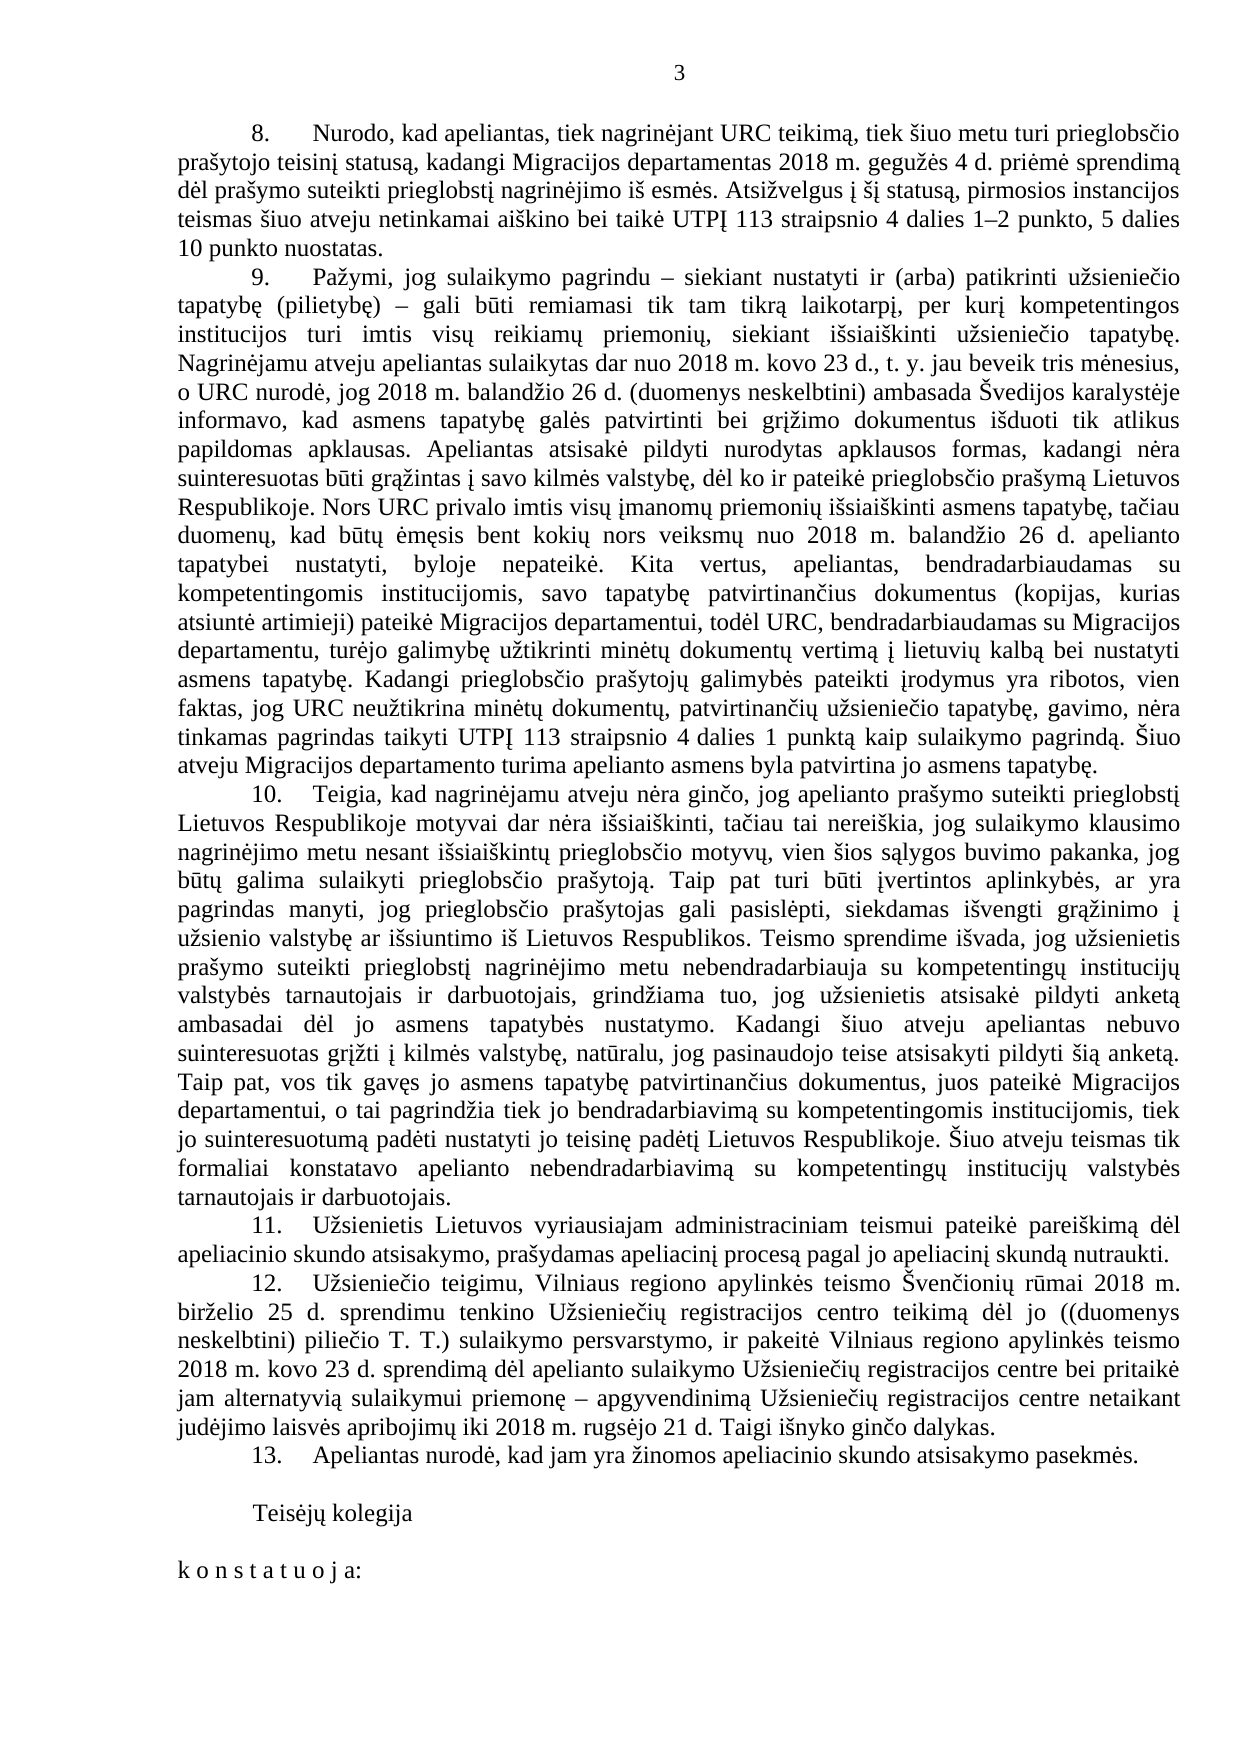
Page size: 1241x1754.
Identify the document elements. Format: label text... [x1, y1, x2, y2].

text 9. Pažymi, jog sulaikymo pagrindu – siekiant nustatyti ir (arba) patikrinti užsieniečio tapatybę (pilietybę) – gali būti remiamasi tik tam tikrą laikotarpį, per kurį kompetentingos institucijos turi imtis visų reikiamų priemonių, siekiant išsiaiškinti užsieniečio tapatybę. Nagrinėjamu atveju apeliantas sulaikytas dar nuo 2018 m. kovo 23 d., t. y. jau beveik tris mėnesius, o URC nurodė, jog 2018 m. balandžio 26 d. (duomenys neskelbtini) ambasada Švedijos karalystėje informavo, kad asmens tapatybę galės patvirtinti bei grįžimo dokumentus išduoti tik atlikus papildomas apklausas. Apeliantas atsisakė pildyti nurodytas apklausos formas, kadangi nėra suinteresuotas būti grąžintas į savo kilmės valstybę, dėl ko ir pateikė prieglobsčio prašymą Lietuvos Respublikoje. Nors URC privalo imtis visų įmanomų priemonių išsiaiškinti asmens tapatybę, tačiau duomenų, kad būtų ėmęsis bent kokių nors veiksmų nuo 2018 m. balandžio 26 d. apelianto tapatybei nustatyti, byloje nepateikė. Kita vertus, apeliantas, bendradarbiaudamas su kompetentingomis institucijomis, savo tapatybę patvirtinančius dokumentus (kopijas, kurias atsiuntė artimieji) pateikė Migracijos departamentui, todėl URC, bendradarbiaudamas su Migracijos departamentu, turėjo galimybę užtikrinti minėtų dokumentų vertimą į lietuvių kalbą bei nustatyti asmens tapatybę. Kadangi prieglobsčio prašytojų galimybės pateikti įrodymus yra ribotos, vien faktas, jog URC neužtikrina minėtų dokumentų, patvirtinančių užsieniečio tapatybę, gavimo, nėra tinkamas pagrindas taikyti UTPĮ 113 straipsnio 4 dalies 1 punktą kaip sulaikymo pagrindą. Šiuo atveju Migracijos departamento turima apelianto asmens byla patvirtina jo asmens tapatybę. [177, 262, 1181, 779]
text 11. Užsienietis Lietuvos vyriausiajam administraciniam teismui pateikė pareiškimą dėl apeliacinio skundo atsisakymo, prašydamas apeliacinį procesą pagal jo apeliacinį skundą nutraukti. [177, 1211, 1181, 1268]
text 10. Teigia, kad nagrinėjamu atveju nėra ginčo, jog apelianto prašymo suteikti prieglobstį Lietuvos Respublikoje motyvai dar nėra išsiaiškinti, tačiau tai nereiškia, jog sulaikymo klausimo nagrinėjimo metu nesant išsiaiškintų prieglobsčio motyvų, vien šios sąlygos buvimo pakanka, jog būtų galima sulaikyti prieglobsčio prašytoją. Taip pat turi būti įvertintos aplinkybės, ar yra pagrindas manyti, jog prieglobsčio prašytojas gali pasislėpti, siekdamas išvengti grąžinimo į užsienio valstybę ar išsiuntimo iš Lietuvos Respublikos. Teismo sprendime išvada, jog užsienietis prašymo suteikti prieglobstį nagrinėjimo metu nebendradarbiauja su kompetentingų institucijų valstybės tarnautojais ir darbuotojais, grindžiama tuo, jog užsienietis atsisakė pildyti anketą ambasadai dėl jo asmens tapatybės nustatymo. Kadangi šiuo atveju apeliantas nebuvo suinteresuotas grįžti į kilmės valstybę, natūralu, jog pasinaudojo teise atsisakyti pildyti šią anketą. Taip pat, vos tik gavęs jo asmens tapatybę patvirtinančius dokumentus, juos pateikė Migracijos departamentui, o tai pagrindžia tiek jo bendradarbiavimą su kompetentingomis institucijomis, tiek jo suinteresuotumą padėti nustatyti jo teisinę padėtį Lietuvos Respublikoje. Šiuo atveju teismas tik formaliai konstatavo apelianto nebendradarbiavimą su kompetentingų institucijų valstybės tarnautojais ir darbuotojais. [177, 779, 1181, 1211]
text 13. Apeliantas nurodė, kad jam yra žinomos apeliacinio skundo atsisakymo pasekmės. [177, 1441, 1181, 1469]
text 8. Nurodo, kad apeliantas, tiek nagrinėjant URC teikimą, tiek šiuo metu turi prieglobsčio prašytojo teisinį statusą, kadangi Migracijos departamentas 2018 m. gegužės 4 d. priėmė sprendimą dėl prašymo suteikti prieglobstį nagrinėjimo iš esmės. Atsižvelgus į šį statusą, pirmosios instancijos teismas šiuo atveju netinkamai aiškino bei taikė UTPĮ 113 straipsnio 4 dalies 1–2 punkto, 5 dalies 10 punkto nuostatas. [177, 118, 1181, 262]
text Teisėjų kolegija [177, 1498, 1181, 1527]
text k o n s t a t u o j a: [177, 1556, 1181, 1584]
text 12. Užsieniečio teigimu, Vilniaus regiono apylinkės teismo Švenčionių rūmai 2018 m. birželio 25 d. sprendimu tenkino Užsieniečių registracijos centro teikimą dėl jo ((duomenys neskelbtini) piliečio T. T.) sulaikymo persvarstymo, ir pakeitė Vilniaus regiono apylinkės teismo 2018 m. kovo 23 d. sprendimą dėl apelianto sulaikymo Užsieniečių registracijos centre bei pritaikė jam alternatyvią sulaikymui priemonę – apgyvendinimą Užsieniečių registracijos centre netaikant judėjimo laisvės apribojimų iki 2018 m. rugsėjo 21 d. Taigi išnyko ginčo dalykas. [177, 1268, 1181, 1441]
